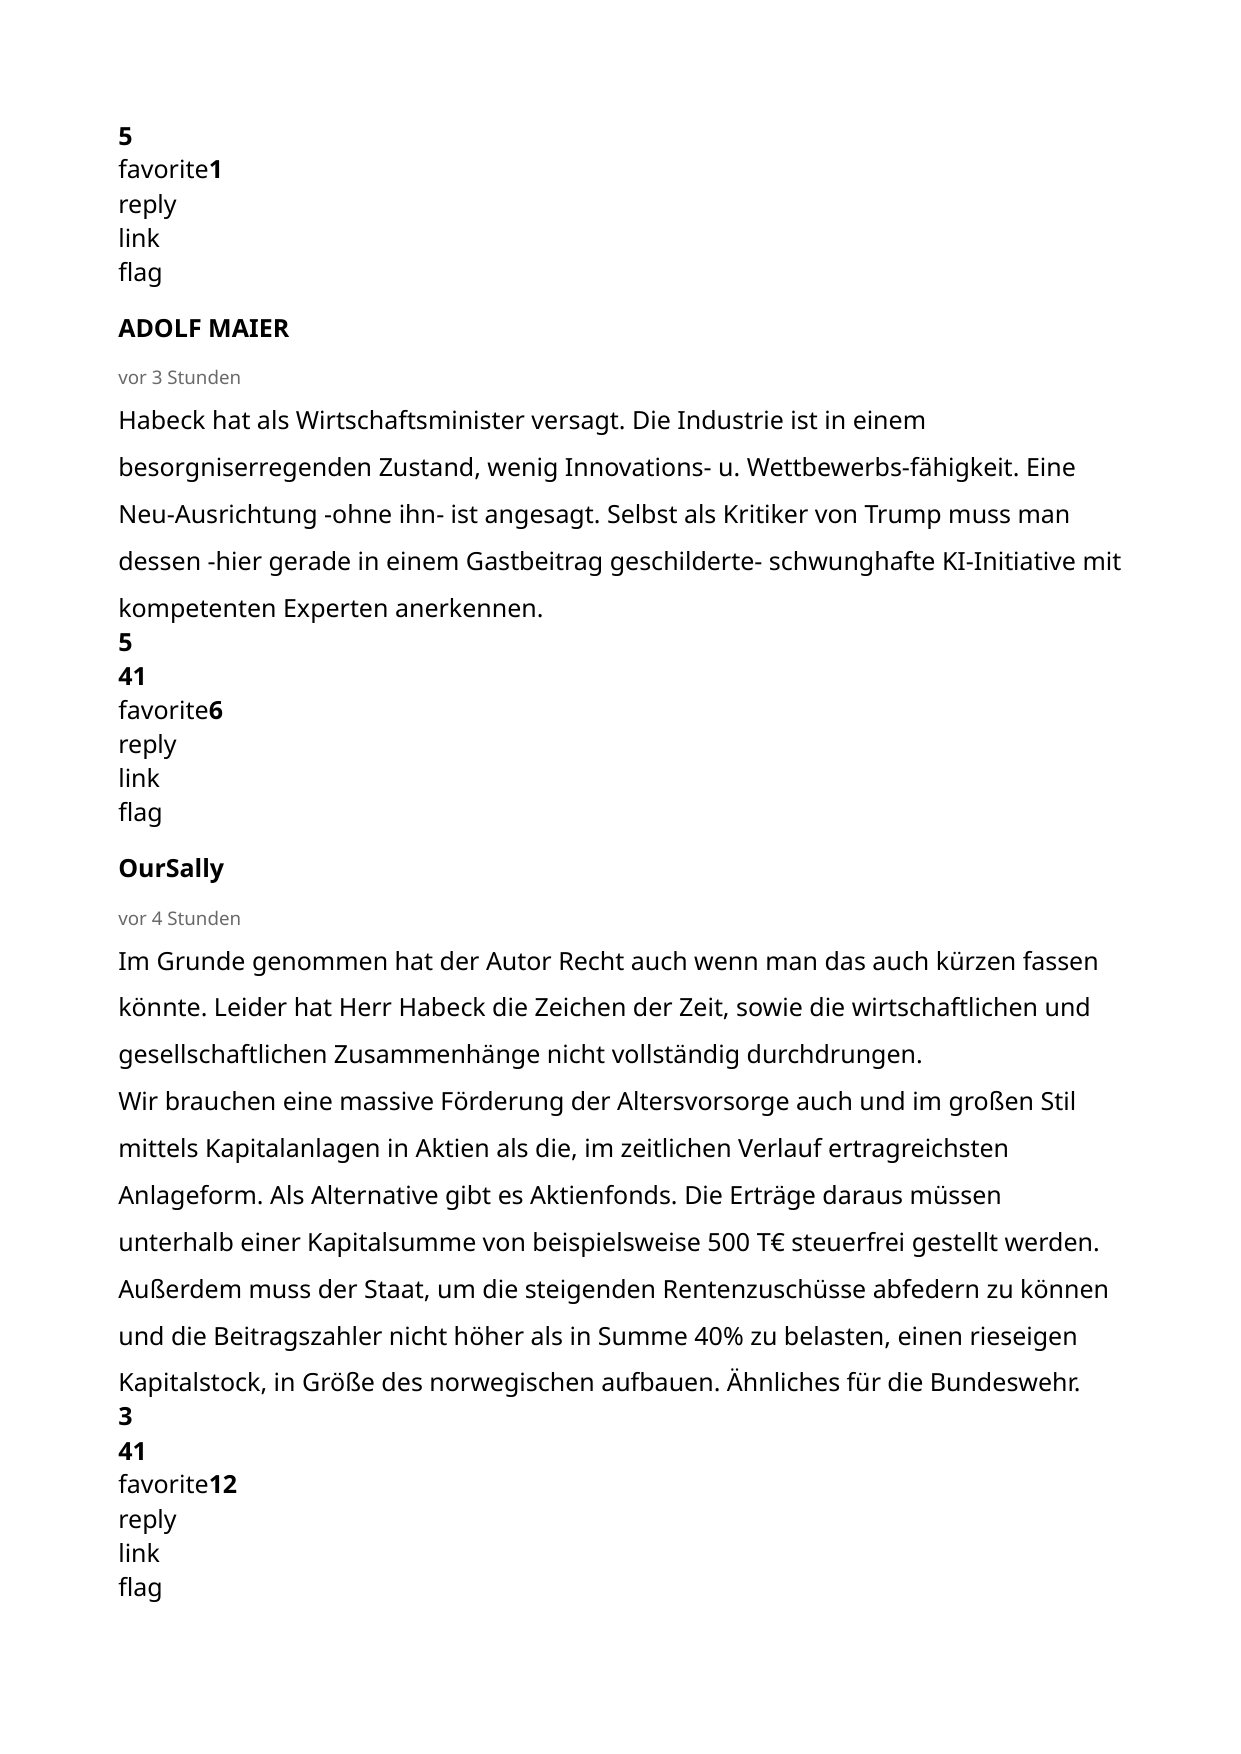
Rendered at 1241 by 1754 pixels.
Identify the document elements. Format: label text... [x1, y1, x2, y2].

text reply [118, 1501, 1122, 1535]
text favorite1 [118, 152, 1122, 186]
text Habeck hat als Wirtschaftsminister versagt. Die Industrie ist in einem besorgniserregenden Zustand, wenig Innovations- u. Wettbewerbs-fähigkeit. Eine Neu-Ausrichtung -ohne ihn- ist angesagt. Selbst als Kritiker von Trump muss man dessen -hier gerade in einem Gastbeitrag geschilderte- schwunghafte KI-Initiative mit kompetenten Experten anerkennen. [118, 390, 1122, 624]
text favorite6 [118, 692, 1122, 727]
text ADOLF MAIER [118, 304, 1114, 345]
text flag [118, 795, 1122, 829]
text vor 3 Stunden [118, 360, 1122, 390]
text 5 [118, 118, 1122, 152]
text 3 [118, 1399, 1122, 1433]
text 41 [118, 1433, 1122, 1467]
text flag [118, 1569, 1122, 1603]
text link [118, 220, 1122, 254]
text link [118, 761, 1122, 795]
text OurSally [118, 844, 1114, 885]
text 5 [118, 624, 1122, 658]
text favorite12 [118, 1467, 1122, 1501]
text Im Grunde genommen hat der Autor Recht auch wenn man das auch kürzen fassen könnte. Leider hat Herr Habeck die Zeichen der Zeit, sowie die wirtschaftlichen und gesellschaftlichen Zusammenhänge nicht vollständig durchdrungen. Wir brauchen eine massive Förderung der Altersvorsorge auch und im großen Stil mittels Kapitalanlagen in Aktien als die, im zeitlichen Verlauf ertragreichsten Anlageform. Als Alternative gibt es Aktienfonds. Die Erträge daraus müssen unterhalb einer Kapitalsumme von beispielsweise 500 T€ steuerfrei gestellt werden. Außerdem muss der Staat, um die steigenden Rentenzuschüsse abfedern zu können und die Beitragszahler nicht höher als in Summe 40% zu belasten, einen rieseigen Kapitalstock, in Größe des norwegischen aufbauen. Ähnliches für die Bundeswehr. [118, 930, 1122, 1399]
text reply [118, 186, 1122, 220]
text reply [118, 727, 1122, 761]
text vor 4 Stunden [118, 901, 1122, 930]
text flag [118, 254, 1122, 288]
text link [118, 1535, 1122, 1569]
text 41 [118, 658, 1122, 692]
